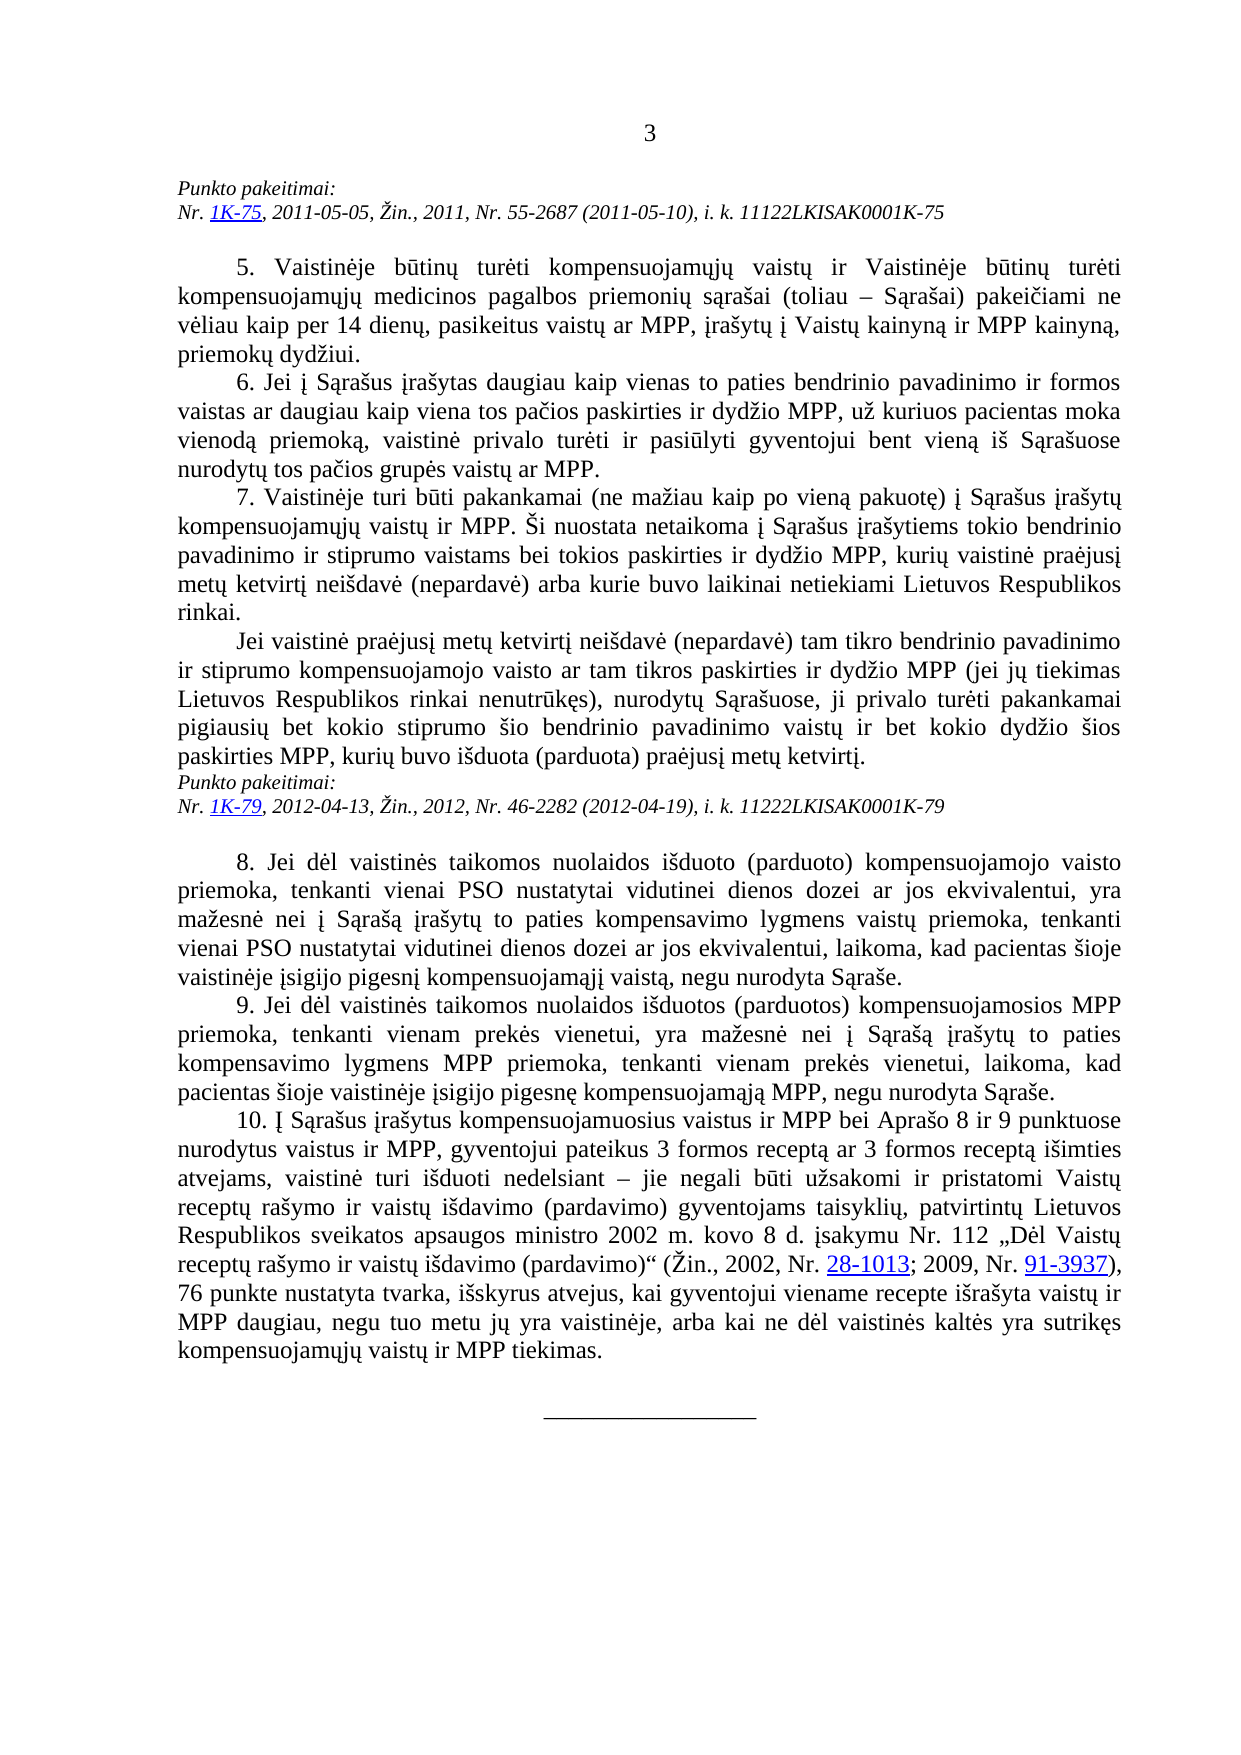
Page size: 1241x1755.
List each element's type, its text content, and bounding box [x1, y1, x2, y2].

text 5. Vaistinėje būtinų turėti kompensuojamųjų vaistų ir Vaistinėje būtinų turėti kompensuojamųjų medicinos pagalbos priemonių sąrašai (toliau – Sąrašai) pakeičiami ne vėliau kaip per 14 dienų, pasikeitus vaistų ar MPP, įrašytų į Vaistų kainyną ir MPP kainyną, priemokų dydžiui. [177, 252, 1122, 367]
text 6. Jei į Sąrašus įrašytas daugiau kaip vienas to paties bendrinio pavadinimo ir formos vaistas ar daugiau kaip viena tos pačios paskirties ir dydžio MPP, už kuriuos pacientas moka vienodą priemoką, vaistinė privalo turėti ir pasiūlyti gyventojui bent vieną iš Sąrašuose nurodytų tos pačios grupės vaistų ar MPP. [177, 367, 1122, 482]
text Nr. 1K-79, 2012-04-13, Žin., 2012, Nr. 46-2282 (2012-04-19), i. k. 11222LKISAK0001K-79 [177, 794, 1122, 818]
text Jei vaistinė praėjusį metų ketvirtį neišdavė (nepardavė) tam tikro bendrinio pavadinimo ir stiprumo kompensuojamojo vaisto ar tam tikros paskirties ir dydžio MPP (jei jų tiekimas Lietuvos Respublikos rinkai nenutrūkęs), nurodytų Sąrašuose, ji privalo turėti pakankamai pigiausių bet kokio stiprumo šio bendrinio pavadinimo vaistų ir bet kokio dydžio šios paskirties MPP, kurių buvo išduota (parduota) praėjusį metų ketvirtį. [177, 626, 1122, 770]
text 7. Vaistinėje turi būti pakankamai (ne mažiau kaip po vieną pakuotę) į Sąrašus įrašytų kompensuojamųjų vaistų ir MPP. Ši nuostata netaikoma į Sąrašus įrašytiems tokio bendrinio pavadinimo ir stiprumo vaistams bei tokios paskirties ir dydžio MPP, kurių vaistinė praėjusį metų ketvirtį neišdavė (nepardavė) arba kurie buvo laikinai netiekiami Lietuvos Respublikos rinkai. [177, 482, 1122, 626]
text Punkto pakeitimai: [177, 770, 1122, 794]
text 10. Į Sąrašus įrašytus kompensuojamuosius vaistus ir MPP bei Aprašo 8 ir 9 punktuose nurodytus vaistus ir MPP, gyventojui pateikus 3 formos receptą ar 3 formos receptą išimties atvejams, vaistinė turi išduoti nedelsiant – jie negali būti užsakomi ir pristatomi Vaistų receptų rašymo ir vaistų išdavimo (pardavimo) gyventojams taisyklių, patvirtintų Lietuvos Respublikos sveikatos apsaugos ministro 2002 m. kovo 8 d. įsakymu Nr. 112 „Dėl Vaistų receptų rašymo ir vaistų išdavimo (pardavimo)“ (Žin., 2002, Nr. 28-1013; 2009, Nr. 91-3937), 76 punkte nustatyta tvarka, išskyrus atvejus, kai gyventojui viename recepte išrašyta vaistų ir MPP daugiau, negu tuo metu jų yra vaistinėje, arba kai ne dėl vaistinės kaltės yra sutrikęs kompensuojamųjų vaistų ir MPP tiekimas. [177, 1106, 1122, 1364]
text Nr. 1K-75, 2011-05-05, Žin., 2011, Nr. 55-2687 (2011-05-10), i. k. 11122LKISAK0001K-75 [177, 200, 1122, 224]
text Punkto pakeitimai: [177, 176, 1122, 200]
text 9. Jei dėl vaistinės taikomos nuolaidos išduotos (parduotos) kompensuojamosios MPP priemoka, tenkanti vienam prekės vienetui, yra mažesnė nei į Sąrašą įrašytų to paties kompensavimo lygmens MPP priemoka, tenkanti vienam prekės vienetui, laikoma, kad pacientas šioje vaistinėje įsigijo pigesnę kompensuojamąją MPP, negu nurodyta Sąraše. [177, 991, 1122, 1106]
text _________________ [177, 1393, 1122, 1422]
text 8. Jei dėl vaistinės taikomos nuolaidos išduoto (parduoto) kompensuojamojo vaisto priemoka, tenkanti vienai PSO nustatytai vidutinei dienos dozei ar jos ekvivalentui, yra mažesnė nei į Sąrašą įrašytų to paties kompensavimo lygmens vaistų priemoka, tenkanti vienai PSO nustatytai vidutinei dienos dozei ar jos ekvivalentui, laikoma, kad pacientas šioje vaistinėje įsigijo pigesnį kompensuojamąjį vaistą, negu nurodyta Sąraše. [177, 847, 1122, 991]
